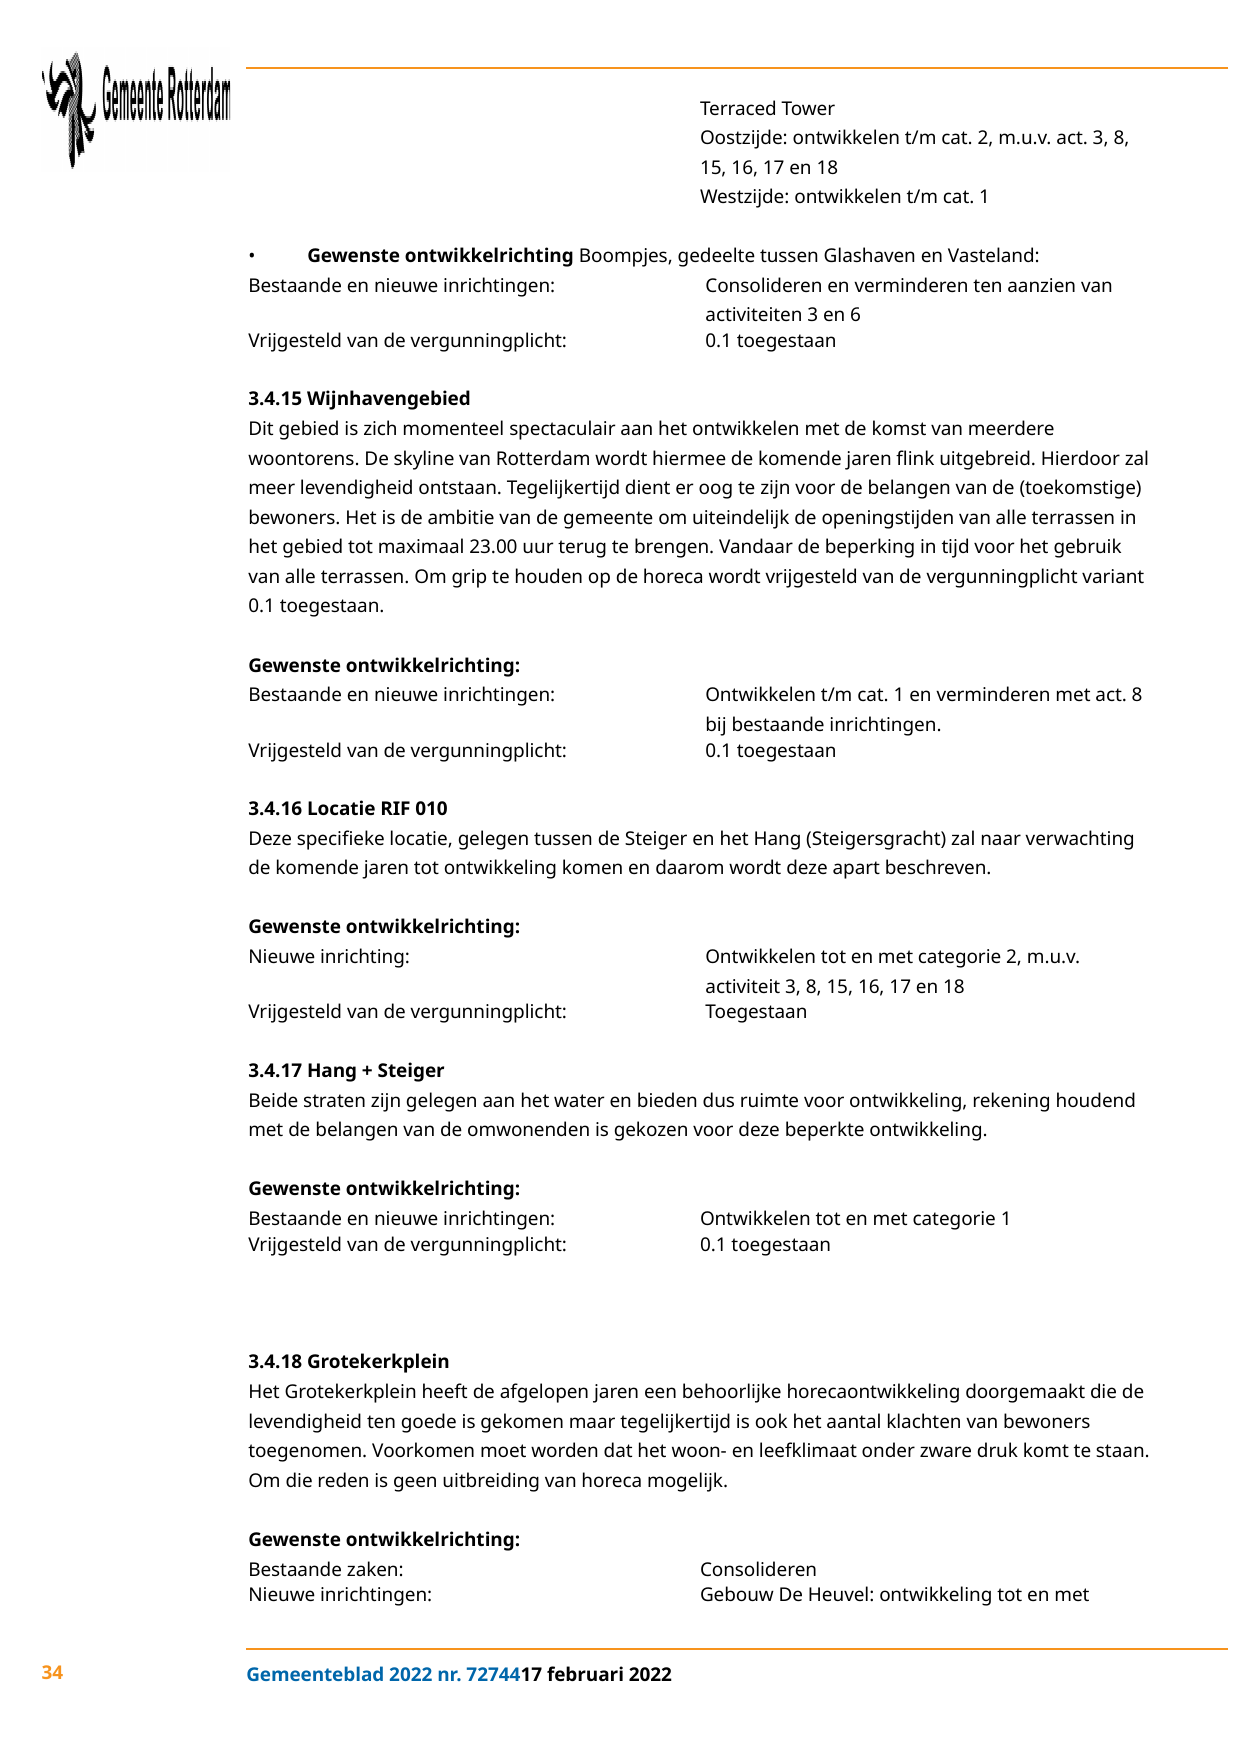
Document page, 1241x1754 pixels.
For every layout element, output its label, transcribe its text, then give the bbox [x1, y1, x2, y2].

text Deze specifieke locatie, gelegen tussen de Steiger en het Hang (Steigersgracht) zal naar verwachting de komende jaren tot ontwikkeling komen en daarom wordt deze apart beschreven. [248, 825, 1152, 880]
text Beide straten zijn gelegen aan het water en bieden dus ruimte voor ontwikkeling, rekening houdend met de belangen van de omwonenden is gekozen voor deze beperkte ontwikkeling. [248, 1087, 1152, 1142]
table_cell Vrijgesteld van de vergunningplicht: [248, 1231, 700, 1257]
table_cell Vrijgesteld van de vergunningplicht: [248, 999, 705, 1024]
text 3.4.18 Grotekerkplein [248, 1349, 1152, 1374]
text Gewenste ontwikkelrichting: [248, 1526, 1152, 1552]
text 3.4.17 Hang + Steiger [248, 1057, 1152, 1083]
table_cell 0.1 toegestaan [705, 737, 1152, 763]
table_header Bestaande en nieuwe inrichtingen: [248, 682, 705, 737]
text Het Grotekerkplein heeft de afgelopen jaren een behoorlijke horecaontwikkeling doorgemaakt die de levendigheid ten goede is gekomen maar tegelijkertijd is ook het aantal klachten van bewoners toegenomen. Voorkomen moet worden dat het woon- en leefklimaat onder zware druk komt te staan. Om die reden is geen uitbreiding van horeca mogelijk. [248, 1378, 1152, 1493]
table_cell 0.1 toegestaan [700, 1231, 1152, 1257]
table_header Bestaande en nieuwe inrichtingen: [248, 1205, 700, 1231]
table_cell Terraced Tower Oostzijde: ontwikkelen t/m cat. 2, m.u.v. act. 3, 8, 15, 16, 17 en 18 Westzijde: ontwikkelen t/m cat. 1 [700, 95, 1152, 209]
text Gewenste ontwikkelrichting: [248, 1176, 1152, 1201]
table_header Ontwikkelen tot en met categorie 2, m.u.v. activiteit 3, 8, 15, 16, 17 en 18 [705, 944, 1152, 999]
table_header Ontwikkelen t/m cat. 1 en verminderen met act. 8 bij bestaande inrichtingen. [705, 682, 1152, 737]
table_header Ontwikkelen tot en met categorie 1 [700, 1205, 1152, 1231]
text Gewenste ontwikkelrichting: [248, 652, 1152, 678]
text Gewenste ontwikkelrichting: [248, 914, 1152, 939]
table_cell Nieuwe inrichtingen: [248, 1582, 700, 1607]
table_header Consolideren en verminderen ten aanzien van activiteiten 3 en 6 [705, 272, 1152, 327]
text Dit gebied is zich momenteel spectaculair aan het ontwikkelen met de komst van meerdere woontorens. De skyline van Rotterdam wordt hiermee de komende jaren flink uitgebreid. Hierdoor zal meer levendigheid ontstaan. Tegelijkertijd dient er oog te zijn voor de belangen van de (toekomstige) bewoners. Het is de ambitie van de gemeente om uiteindelijk de openingstijden van alle terrassen in het gebied tot maximaal 23.00 uur terug te brengen. Vandaar de beperking in tijd voor het gebruik van alle terrassen. Om grip te houden op de horeca wordt vrijgesteld van de vergunningplicht variant 0.1 toegestaan. [248, 415, 1152, 618]
table_header Bestaande en nieuwe inrichtingen: [248, 272, 705, 327]
picture [41, 47, 231, 172]
table_header Nieuwe inrichting: [248, 944, 705, 999]
table_cell 0.1 toegestaan [705, 327, 1152, 353]
table_header Bestaande zaken: [248, 1556, 700, 1582]
text 3.4.16 Locatie RIF 010 [248, 795, 1152, 821]
text 3.4.15 Wijnhavengebied [248, 386, 1152, 411]
table_cell Vrijgesteld van de vergunningplicht: [248, 737, 705, 763]
list Gewenste ontwikkelrichting Boompjes, gedeelte tussen Glashaven en Vasteland: [248, 242, 1152, 268]
table_header Consolideren [700, 1556, 1152, 1582]
table_cell Vrijgesteld van de vergunningplicht: [248, 327, 705, 353]
table_cell Gebouw De Heuvel: ontwikkeling tot en met [700, 1582, 1152, 1607]
table_cell Toegestaan [705, 999, 1152, 1024]
table_cell [248, 95, 700, 209]
